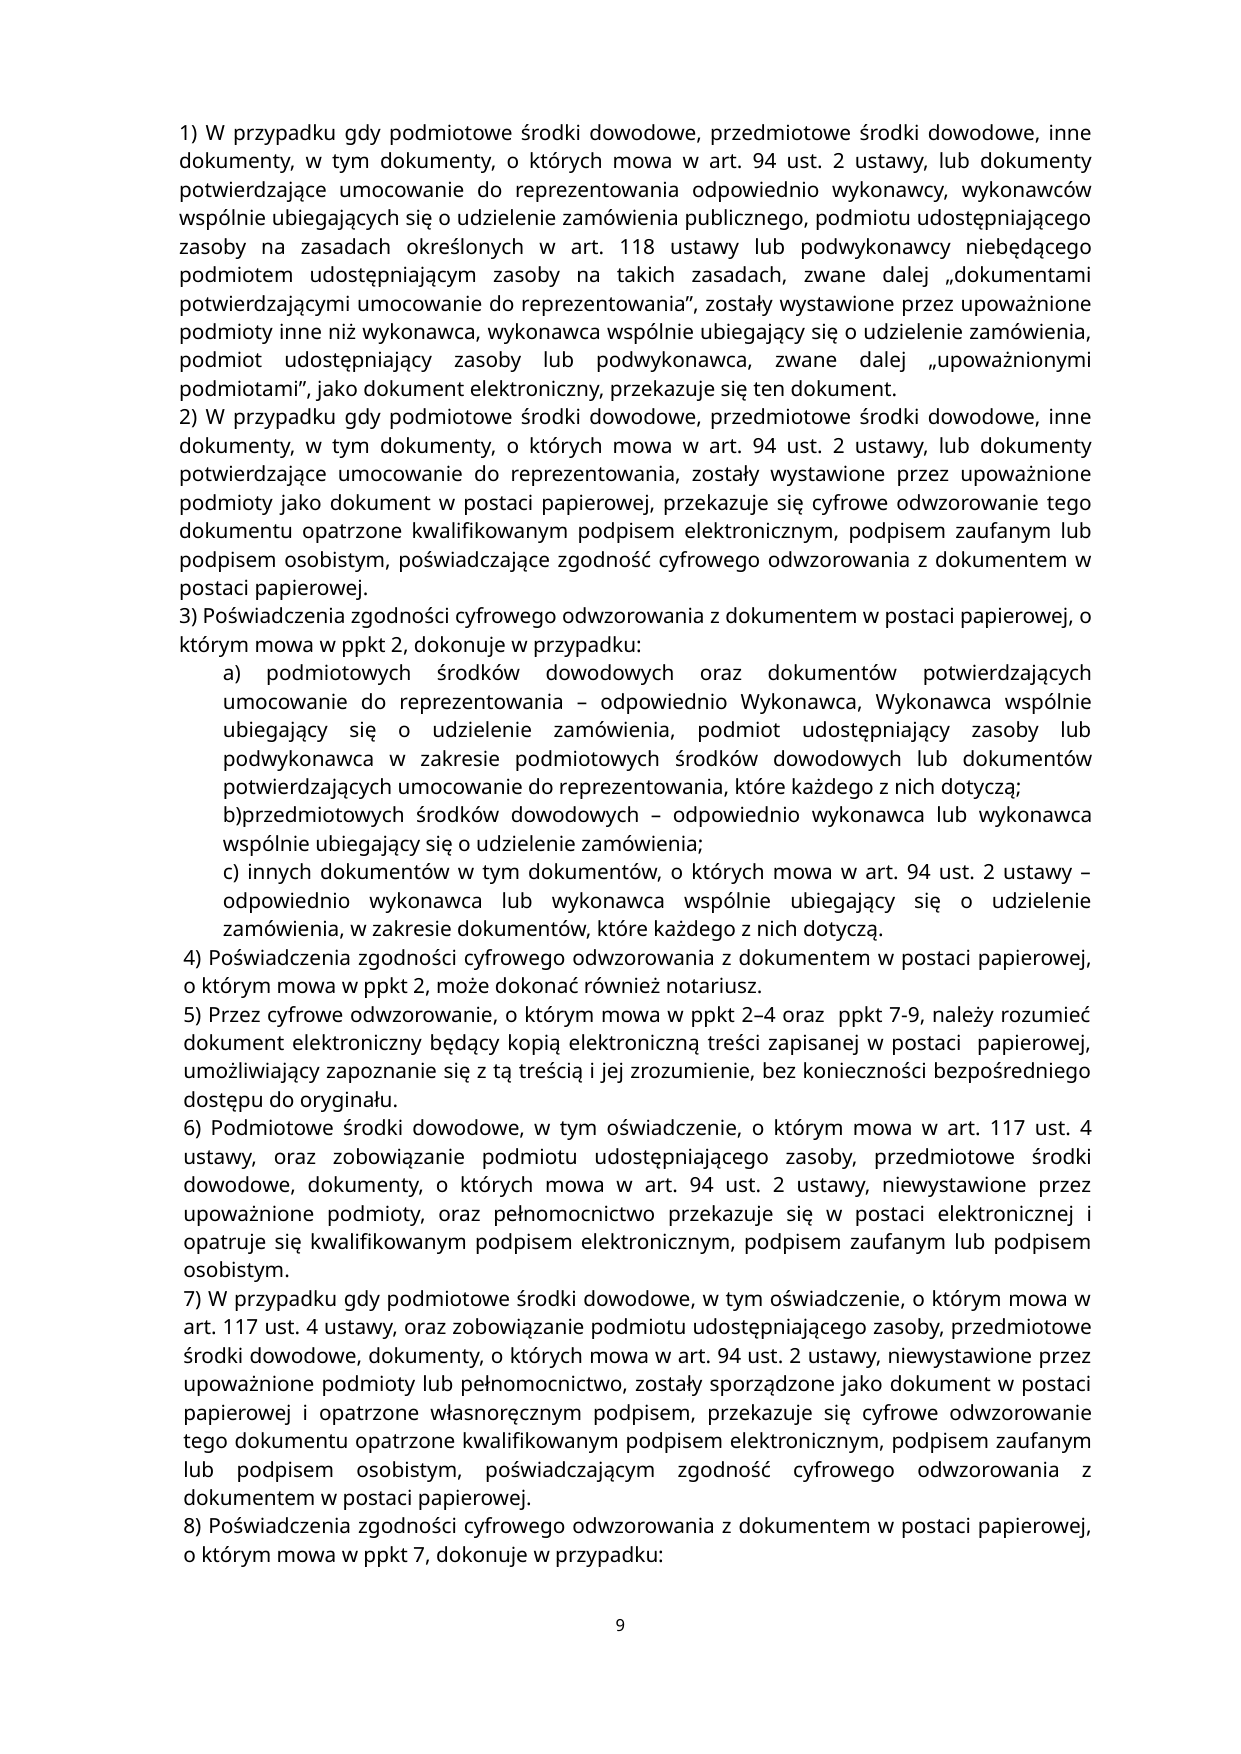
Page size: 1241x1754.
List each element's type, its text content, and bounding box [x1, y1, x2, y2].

list a) podmiotowych środków dowodowych oraz dokumentów potwierdzających umocowanie do reprezentowania – odpowiednio Wykonawca, Wykonawca wspólnie ubiegający się o udzielenie zamówienia, podmiot udostępniający zasoby lub podwykonawca w zakresie podmiotowych środków dowodowych lub dokumentów potwierdzających umocowanie do reprezentowania, które każdego z nich dotyczą; [185, 658, 1093, 801]
list 7) W przypadku gdy podmiotowe środki dowodowe, w tym oświadczenie, o którym mowa w art. 117 ust. 4 ustawy, oraz zobowiązanie podmiotu udostępniającego zasoby, przedmiotowe środki dowodowe, dokumenty, o których mowa w art. 94 ust. 2 ustawy, niewystawione przez upoważnione podmioty lub pełnomocnictwo, zostały sporządzone jako dokument w postaci papierowej i opatrzone własnoręcznym podpisem, przekazuje się cyfrowe odwzorowanie tego dokumentu opatrzone kwalifikowanym podpisem elektronicznym, podpisem zaufanym lub podpisem osobistym, poświadczającym zgodność cyfrowego odwzorowania z dokumentem w postaci papierowej. [183, 1284, 1093, 1512]
list 2) W przypadku gdy podmiotowe środki dowodowe, przedmiotowe środki dowodowe, inne dokumenty, w tym dokumenty, o których mowa w art. 94 ust. 2 ustawy, lub dokumenty potwierdzające umocowanie do reprezentowania, zostały wystawione przez upoważnione podmioty jako dokument w postaci papierowej, przekazuje się cyfrowe odwzorowanie tego dokumentu opatrzone kwalifikowanym podpisem elektronicznym, podpisem zaufanym lub podpisem osobistym, poświadczające zgodność cyfrowego odwzorowania z dokumentem w postaci papierowej. [148, 402, 1093, 602]
list 8) Poświadczenia zgodności cyfrowego odwzorowania z dokumentem w postaci papierowej, o którym mowa w ppkt 7, dokonuje w przypadku: [183, 1512, 1093, 1568]
list 3) Poświadczenia zgodności cyfrowego odwzorowania z dokumentem w postaci papierowej, o którym mowa w ppkt 2, dokonuje w przypadku: [148, 602, 1093, 658]
list 5) Przez cyfrowe odwzorowanie, o którym mowa w ppkt 2–4 oraz ppkt 7-9, należy rozumieć dokument elektroniczny będący kopią elektroniczną treści zapisanej w postaci papierowej, umożliwiający zapoznanie się z tą treścią i jej zrozumienie, bez konieczności bezpośredniego dostępu do oryginału. [183, 1000, 1093, 1113]
list c) innych dokumentów w tym dokumentów, o których mowa w art. 94 ust. 2 ustawy – odpowiednio wykonawca lub wykonawca wspólnie ubiegający się o udzielenie zamówienia, w zakresie dokumentów, które każdego z nich dotyczą. [185, 857, 1093, 943]
list 4) Poświadczenia zgodności cyfrowego odwzorowania z dokumentem w postaci papierowej, o którym mowa w ppkt 2, może dokonać również notariusz. [183, 943, 1093, 1000]
list 6) Podmiotowe środki dowodowe, w tym oświadczenie, o którym mowa w art. 117 ust. 4 ustawy, oraz zobowiązanie podmiotu udostępniającego zasoby, przedmiotowe środki dowodowe, dokumenty, o których mowa w art. 94 ust. 2 ustawy, niewystawione przez upoważnione podmioty, oraz pełnomocnictwo przekazuje się w postaci elektronicznej i opatruje się kwalifikowanym podpisem elektronicznym, podpisem zaufanym lub podpisem osobistym. [183, 1113, 1093, 1284]
list b)przedmiotowych środków dowodowych – odpowiednio wykonawca lub wykonawca wspólnie ubiegający się o udzielenie zamówienia; [185, 801, 1093, 857]
list 1) W przypadku gdy podmiotowe środki dowodowe, przedmiotowe środki dowodowe, inne dokumenty, w tym dokumenty, o których mowa w art. 94 ust. 2 ustawy, lub dokumenty potwierdzające umocowanie do reprezentowania odpowiednio wykonawcy, wykonawców wspólnie ubiegających się o udzielenie zamówienia publicznego, podmiotu udostępniającego zasoby na zasadach określonych w art. 118 ustawy lub podwykonawcy niebędącego podmiotem udostępniającym zasoby na takich zasadach, zwane dalej „dokumentami potwierdzającymi umocowanie do reprezentowania”, zostały wystawione przez upoważnione podmioty inne niż wykonawca, wykonawca wspólnie ubiegający się o udzielenie zamówienia, podmiot udostępniający zasoby lub podwykonawca, zwane dalej „upoważnionymi podmiotami”, jako dokument elektroniczny, przekazuje się ten dokument. [148, 118, 1093, 402]
